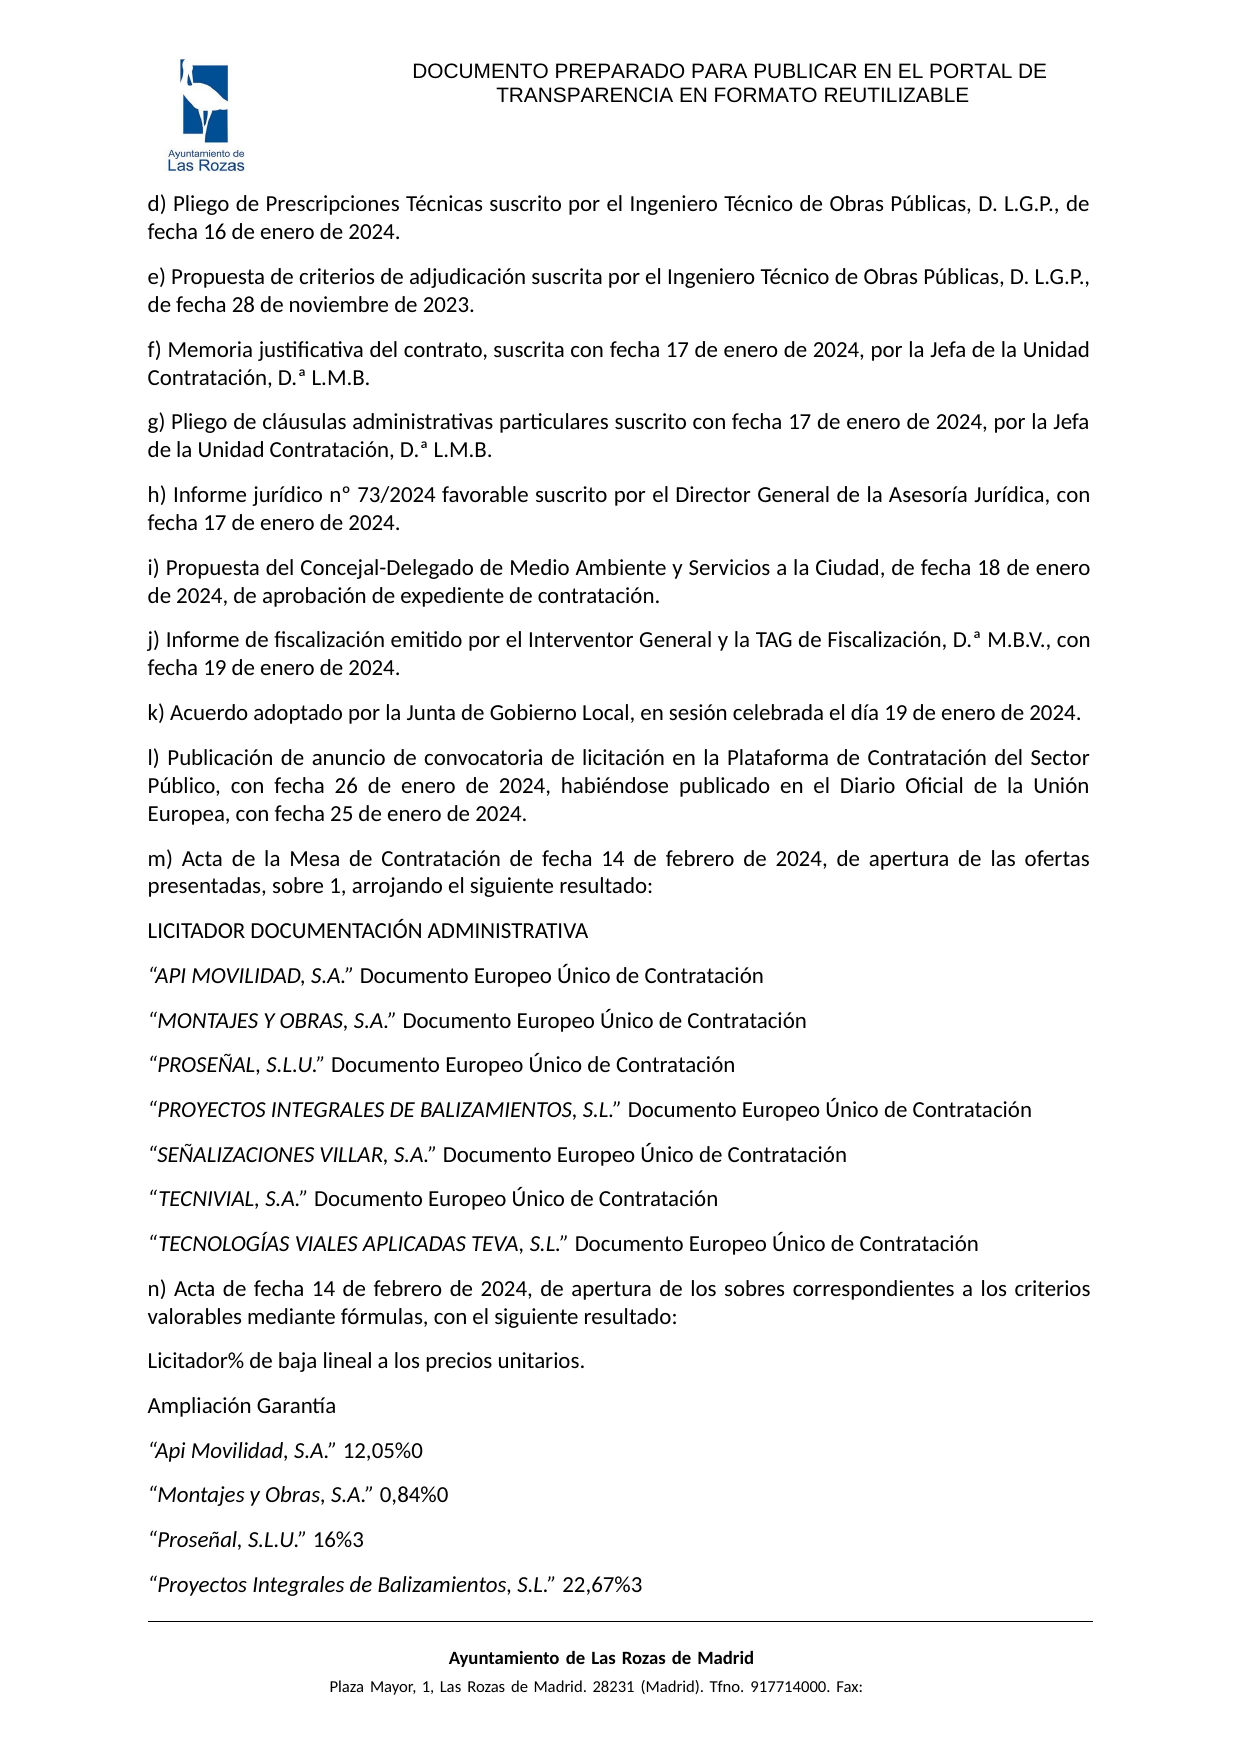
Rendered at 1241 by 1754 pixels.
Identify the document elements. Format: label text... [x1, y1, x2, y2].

text “API MOVILIDAD, S.A.” Documento Europeo Único de Contratación [147, 961, 1092, 989]
text “Montajes y Obras, S.A.” 0,84%0 [147, 1481, 1092, 1509]
text k) Acuerdo adoptado por la Junta de Gobierno Local, en sesión celebrada el día 19 de enero de 2024. [147, 698, 1092, 726]
text n) Acta de fecha 14 de febrero de 2024, de apertura de los sobres correspondientes a los criterios valorables mediante fórmulas, con el siguiente resultado: [147, 1274, 1092, 1330]
text “PROSEÑAL, S.L.U.” Documento Europeo Único de Contratación [147, 1050, 1092, 1078]
text i) Propuesta del Concejal-Delegado de Medio Ambiente y Servicios a la Ciudad, de fecha 18 de enero de 2024, de aprobación de expediente de contratación. [147, 553, 1092, 609]
text “Proyectos Integrales de Balizamientos, S.L.” 22,67%3 [147, 1570, 1092, 1598]
text “TECNIVIAL, S.A.” Documento Europeo Único de Contratación [147, 1184, 1092, 1212]
text LICITADOR DOCUMENTACIÓN ADMINISTRATIVA [147, 916, 1092, 944]
text d) Pliego de Prescripciones Técnicas suscrito por el Ingeniero Técnico de Obras Públicas, D. L.G.P., de fecha 16 de enero de 2024. [147, 189, 1092, 245]
text “TECNOLOGÍAS VIALES APLICADAS TEVA, S.L.” Documento Europeo Único de Contratación [147, 1229, 1092, 1257]
text h) Informe jurídico nº 73/2024 favorable suscrito por el Director General de la Asesoría Jurídica, con fecha 17 de enero de 2024. [147, 480, 1092, 536]
text “Api Movilidad, S.A.” 12,05%0 [147, 1436, 1092, 1464]
text m) Acta de la Mesa de Contratación de fecha 14 de febrero de 2024, de apertura de las ofertas presentadas, sobre 1, arrojando el siguiente resultado: [147, 844, 1092, 900]
text “MONTAJES Y OBRAS, S.A.” Documento Europeo Único de Contratación [147, 1006, 1092, 1034]
text g) Pliego de cláusulas administrativas particulares suscrito con fecha 17 de enero de 2024, por la Jefa de la Unidad Contratación, D.ª L.M.B. [147, 407, 1092, 463]
text Ampliación Garantía [147, 1391, 1092, 1419]
text “Proseñal, S.L.U.” 16%3 [147, 1525, 1092, 1553]
text l) Publicación de anuncio de convocatoria de licitación en la Plataforma de Contratación del Sector Público, con fecha 26 de enero de 2024, habiéndose publicado en el Diario Oficial de la Unión Europea, con fecha 25 de enero de 2024. [147, 743, 1092, 827]
text e) Propuesta de criterios de adjudicación suscrita por el Ingeniero Técnico de Obras Públicas, D. L.G.P., de fecha 28 de noviembre de 2023. [147, 262, 1092, 318]
text f) Memoria justificativa del contrato, suscrita con fecha 17 de enero de 2024, por la Jefa de la Unidad Contratación, D.ª L.M.B. [147, 335, 1092, 391]
text “PROYECTOS INTEGRALES DE BALIZAMIENTOS, S.L.” Documento Europeo Único de Contratación [147, 1095, 1092, 1123]
text Licitador% de baja lineal a los precios unitarios. [147, 1347, 1092, 1374]
text j) Informe de fiscalización emitido por el Interventor General y la TAG de Fiscalización, D.ª M.B.V., con fecha 19 de enero de 2024. [147, 626, 1092, 682]
text “SEÑALIZACIONES VILLAR, S.A.” Documento Europeo Único de Contratación [147, 1140, 1092, 1168]
